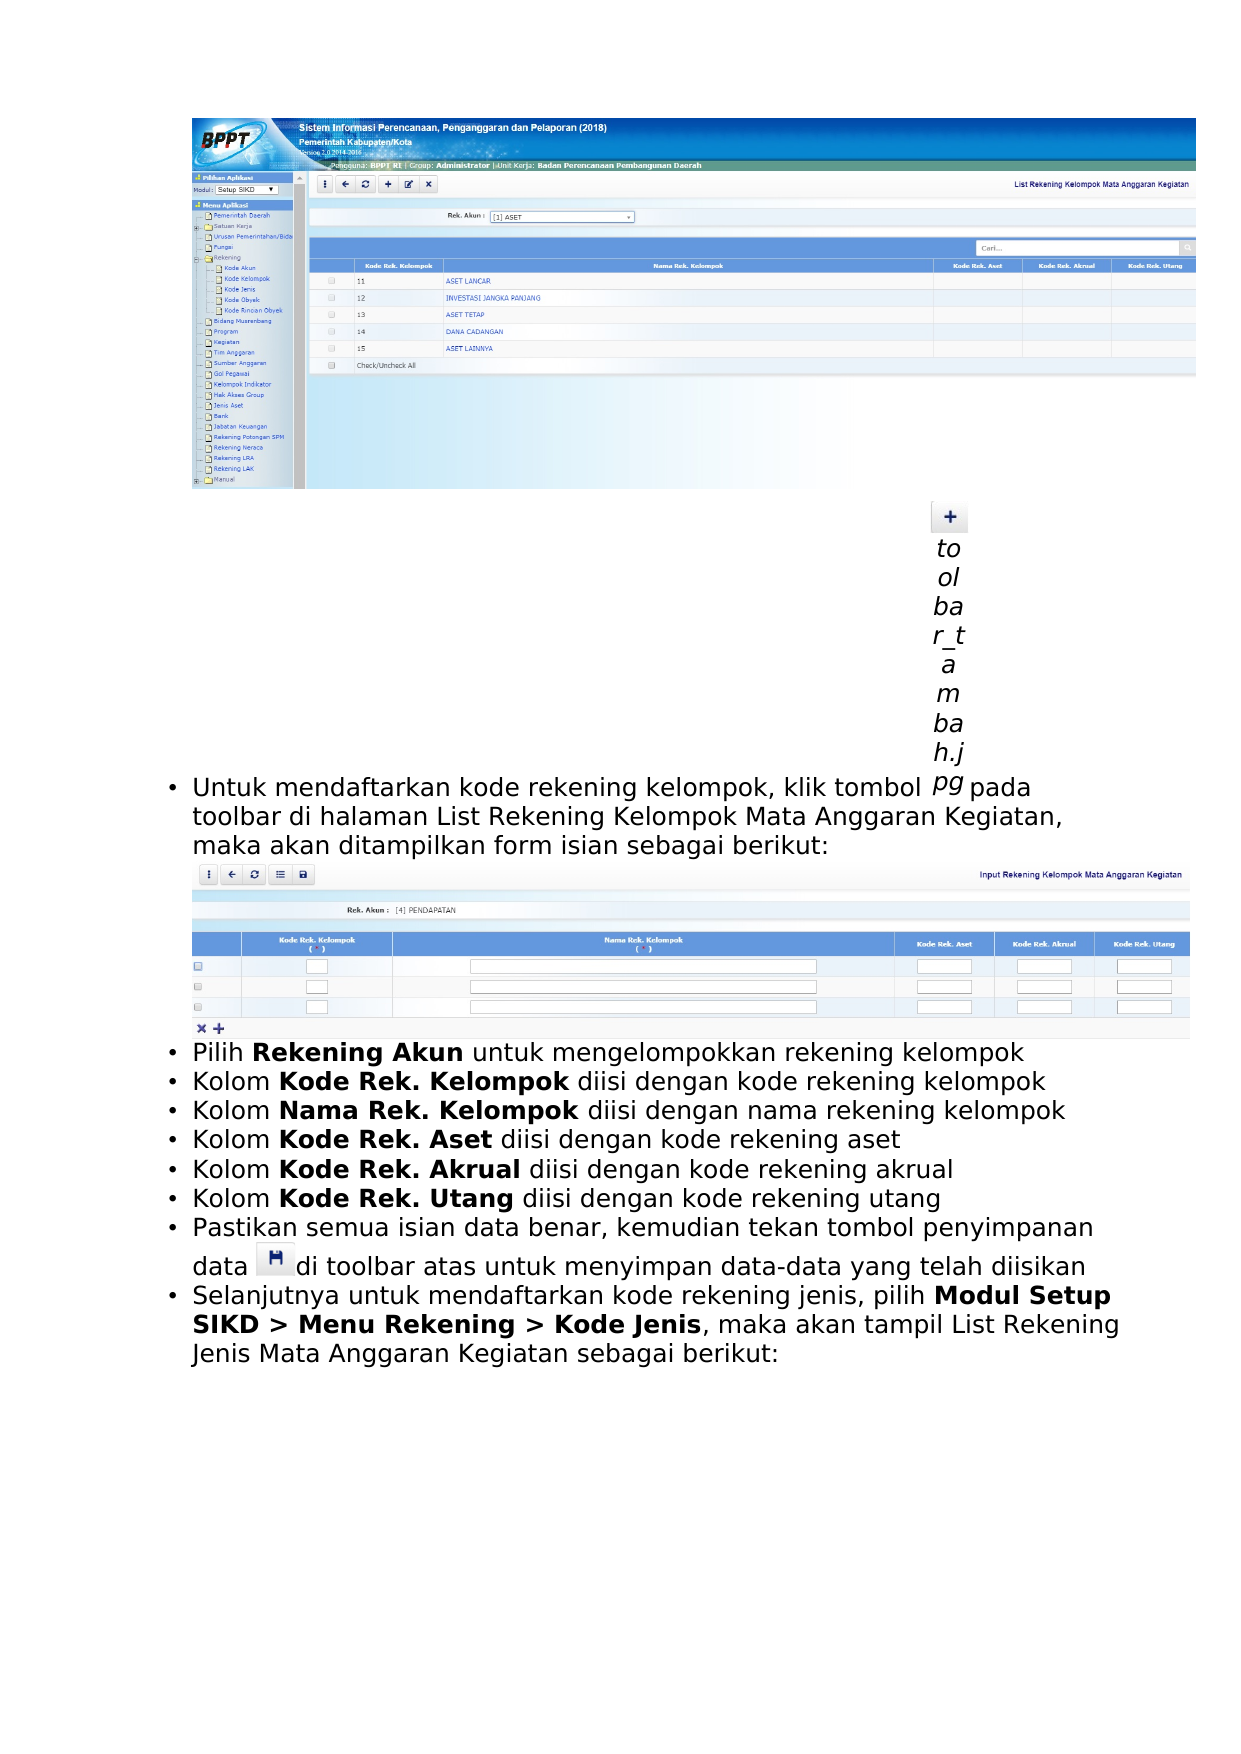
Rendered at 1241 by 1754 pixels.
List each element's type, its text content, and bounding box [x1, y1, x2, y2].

list Pilih Rekening Akun untuk mengelompokkan rekening kelompok [177, 1038, 1122, 1067]
list Kolom Kode Rek. Kelompok diisi dengan kode rekening kelompok [177, 1067, 1122, 1096]
list Kolom Nama Rek. Kelompok diisi dengan nama rekening kelompok [177, 1096, 1122, 1126]
list Kolom Kode Rek. Aset diisi dengan kode rekening aset [177, 1126, 1122, 1155]
list Selanjutnya untuk mendaftarkan kode rekening jenis, pilih Modul Setup SIKD > Menu Rekening > Kode Jenis, maka akan tampil List Rekening Jenis Mata Anggaran Kegiatan​​​​​​​ sebagai berikut:​​​​​​​​​​​​​​ [177, 1281, 1122, 1368]
picture [930, 501, 970, 534]
list Pastikan semua isian data benar, kemudian tekan tombol penyimpanan data di toolbar atas untuk menyimpan data-data yang telah diisikan [177, 1213, 1122, 1281]
list Untuk mendaftarkan kode rekening kelompok, klik tombol pada toolbar di halaman List Rekening Kelompok Mata Anggaran Kegiatan, maka akan ditampilkan form isian sebagai berikut:​​​​​​​ [177, 488, 1122, 1038]
list toolbar_tambah.jpg [930, 534, 969, 796]
list Kolom Kode Rek. Utang diisi dengan kode rekening utang [177, 1184, 1122, 1213]
picture [256, 1242, 296, 1276]
list Kolom Kode Rek. Akrual diisi dengan kode rekening akrual [177, 1155, 1122, 1184]
picture [192, 118, 1196, 489]
picture [192, 860, 1196, 1039]
list [177, 118, 192, 488]
